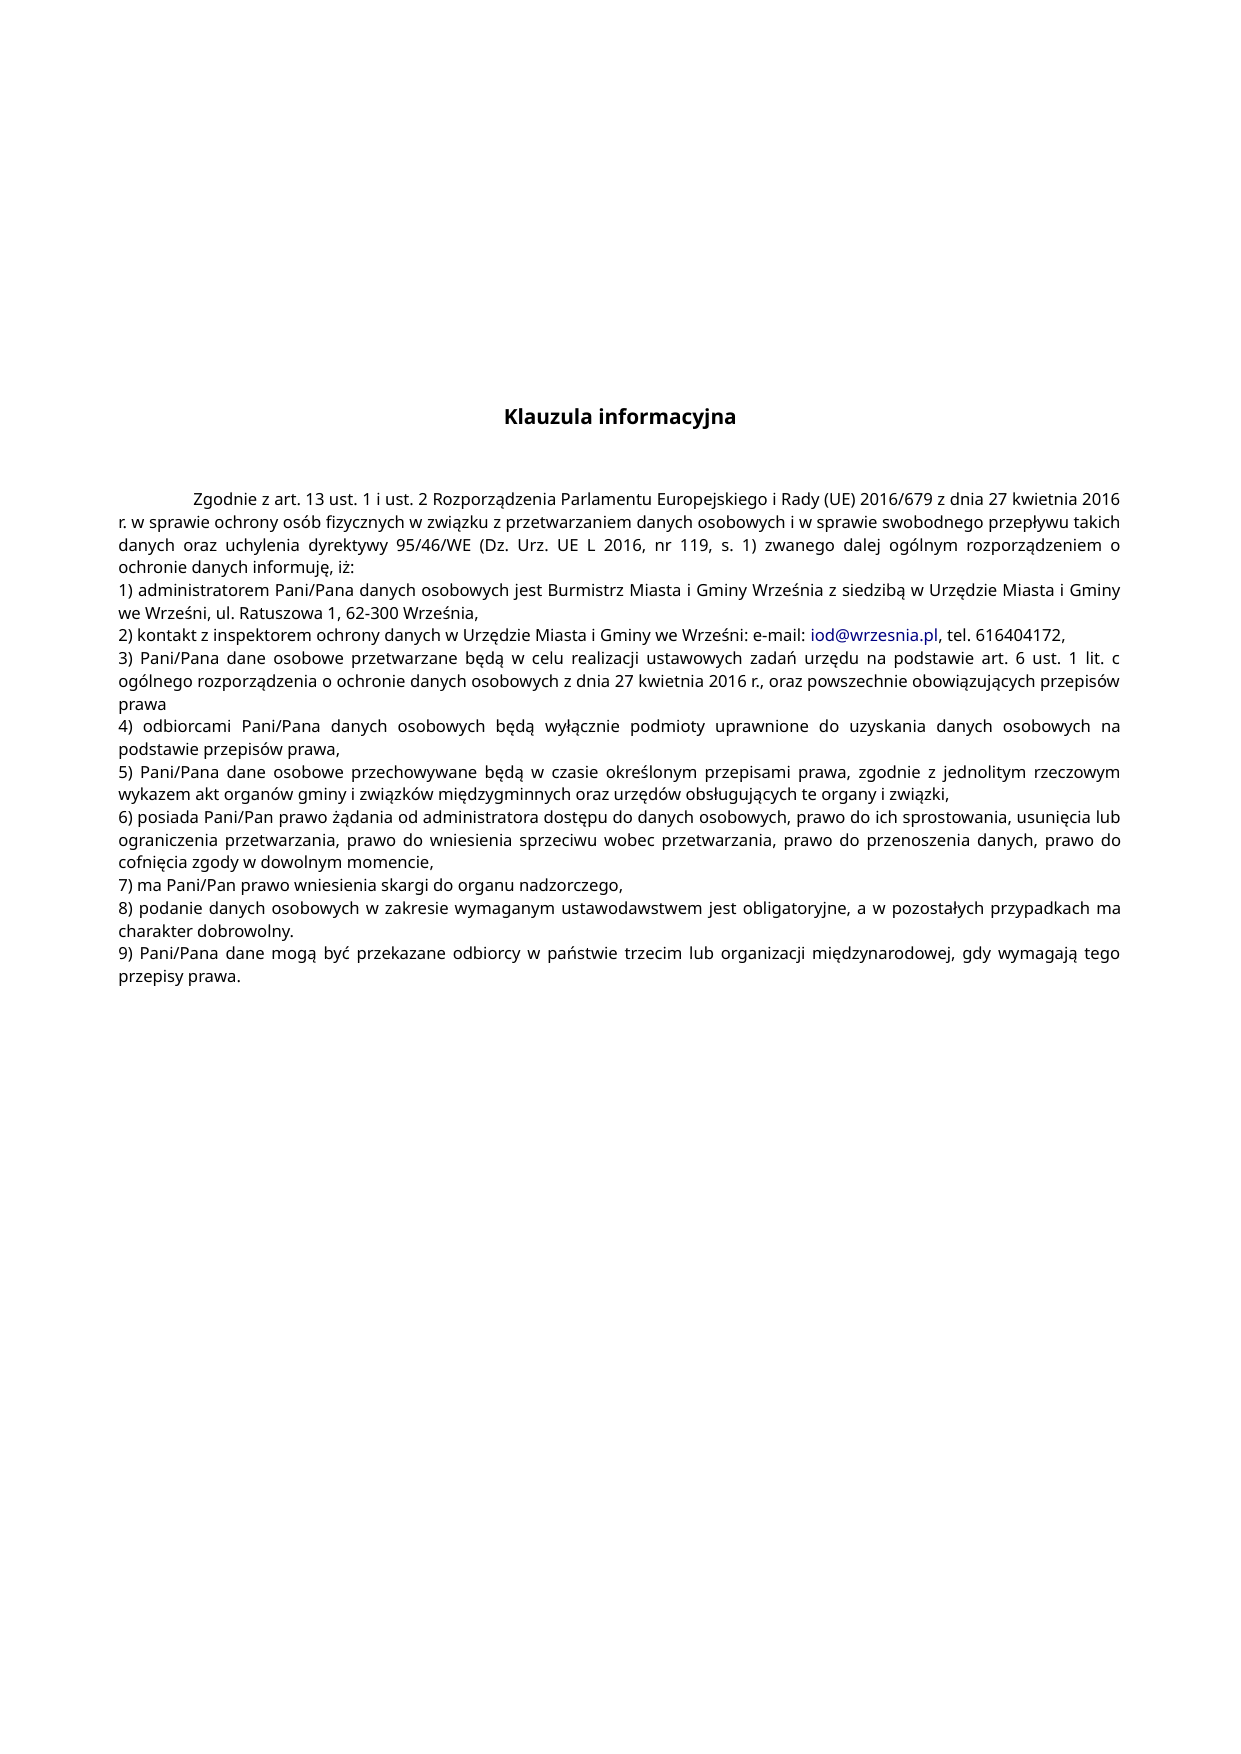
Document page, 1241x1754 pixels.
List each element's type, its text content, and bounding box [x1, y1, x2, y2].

text 6) posiada Pani/Pan prawo żądania od administratora dostępu do danych osobowych, prawo do ich sprostowania, usunięcia lub ograniczenia przetwarzania, prawo do wniesienia sprzeciwu wobec przetwarzania, prawo do przenoszenia danych, prawo do cofnięcia zgody w dowolnym momencie, [118, 806, 1122, 874]
text 2) kontakt z inspektorem ochrony danych w Urzędzie Miasta i Gminy we Wrześni: e-mail: iod@wrzesnia.pl, tel. 616404172, [118, 624, 1122, 647]
text 8) podanie danych osobowych w zakresie wymaganym ustawodawstwem jest obligatoryjne, a w pozostałych przypadkach ma charakter dobrowolny. [118, 897, 1122, 942]
text Zgodnie z art. 13 ust. 1 i ust. 2 Rozporządzenia Parlamentu Europejskiego i Rady (UE) 2016/679 z dnia 27 kwietnia 2016 r. w sprawie ochrony osób fizycznych w związku z przetwarzaniem danych osobowych i w sprawie swobodnego przepływu takich danych oraz uchylenia dyrektywy 95/46/WE (Dz. Urz. UE L 2016, nr 119, s. 1) zwanego dalej ogólnym rozporządzeniem o ochronie danych informuję, iż: [118, 488, 1122, 579]
text 4) odbiorcami Pani/Pana danych osobowych będą wyłącznie podmioty uprawnione do uzyskania danych osobowych na podstawie przepisów prawa, [118, 715, 1122, 760]
text 7) ma Pani/Pan prawo wniesienia skargi do organu nadzorczego, [118, 874, 1122, 897]
text 1) administratorem Pani/Pana danych osobowych jest Burmistrz Miasta i Gminy Września z siedzibą w Urzędzie Miasta i Gminy we Wrześni, ul. Ratuszowa 1, 62-300 Września, [118, 579, 1122, 624]
text Klauzula informacyjna [118, 402, 1122, 431]
text 5) Pani/Pana dane osobowe przechowywane będą w czasie określonym przepisami prawa, zgodnie z jednolitym rzeczowym wykazem akt organów gminy i związków międzygminnych oraz urzędów obsługujących te organy i związki, [118, 760, 1122, 806]
text 9) Pani/Pana dane mogą być przekazane odbiorcy w państwie trzecim lub organizacji międzynarodowej, gdy wymagają tego przepisy prawa. [118, 942, 1122, 987]
text 3) Pani/Pana dane osobowe przetwarzane będą w celu realizacji ustawowych zadań urzędu na podstawie art. 6 ust. 1 lit. c ogólnego rozporządzenia o ochronie danych osobowych z dnia 27 kwietnia 2016 r., oraz powszechnie obowiązujących przepisów prawa [118, 647, 1122, 715]
